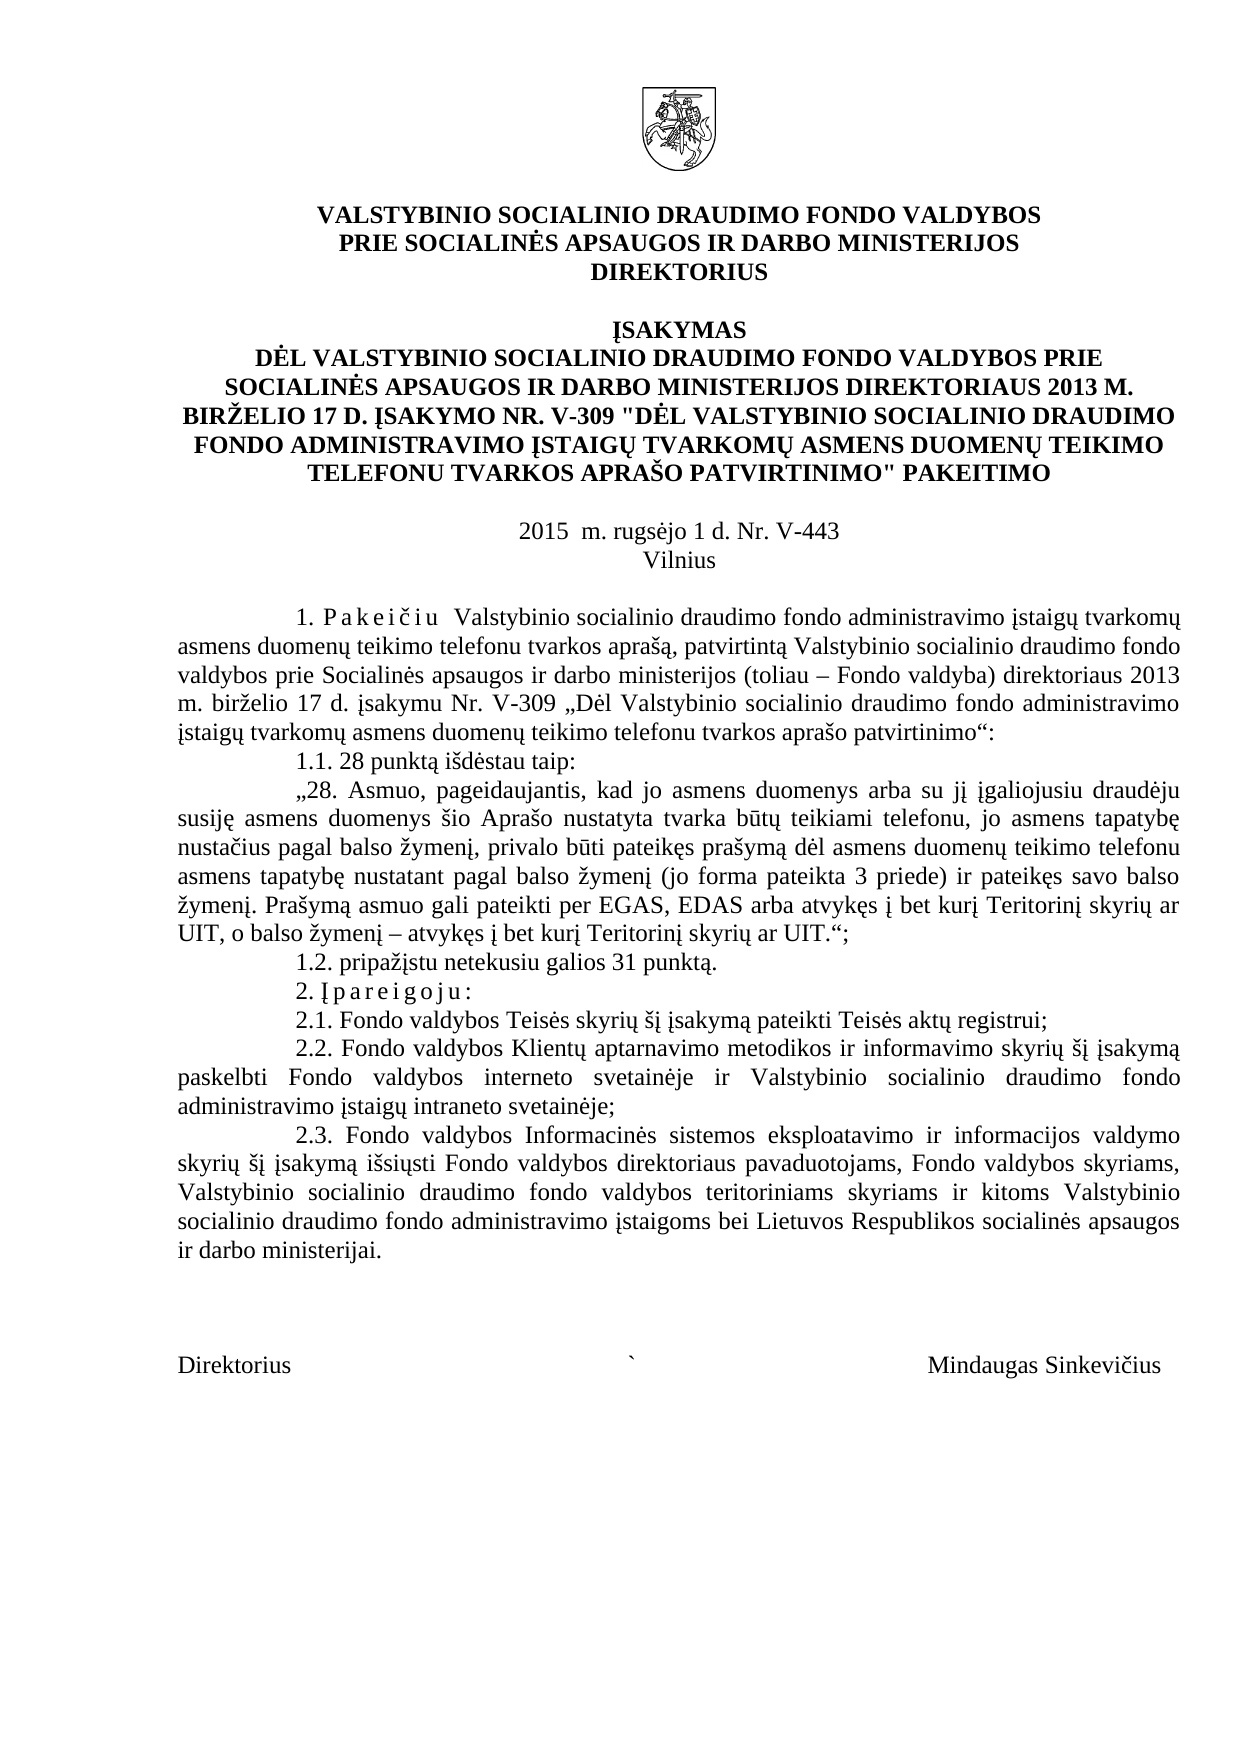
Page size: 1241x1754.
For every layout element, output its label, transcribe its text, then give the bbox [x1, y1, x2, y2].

text 1.1. 28 punktą išdėstau taip: [177, 746, 1181, 775]
text Direktorius ` Mindaugas Sinkevičius [177, 1350, 1181, 1378]
text Dėl Valstybinio socialinio draudimo fondo valdybos prie Socialinės apsaugos ir darbo ministerijos direktoriaus 2013 m. birželio 17 d. įsakymo Nr. V-309 "Dėl Valstybinio socialinio draudimo fondo administravimo įstaigų tvarkomų asmens duomenų teikimo telefonu tvarkos aprašo patvirtinimo" pakeitimo [177, 343, 1181, 487]
text 1.2. pripažįstu netekusiu galios 31 punktą. [177, 947, 1181, 976]
text 2.3. Fondo valdybos Informacinės sistemos eksploatavimo ir informacijos valdymo skyrių šį įsakymą išsiųsti Fondo valdybos direktoriaus pavaduotojams, Fondo valdybos skyriams, Valstybinio socialinio draudimo fondo valdybos teritoriniams skyriams ir kitoms Valstybinio socialinio draudimo fondo administravimo įstaigoms bei Lietuvos Respublikos socialinės apsaugos ir darbo ministerijai. [177, 1120, 1181, 1263]
text „28. Asmuo, pageidaujantis, kad jo asmens duomenys arba su jį įgaliojusiu draudėju susiję asmens duomenys šio Aprašo nustatyta tvarka būtų teikiami telefonu, jo asmens tapatybę nustačius pagal balso žymenį, privalo būti pateikęs prašymą dėl asmens duomenų teikimo telefonu asmens tapatybę nustatant pagal balso žymenį (jo forma pateikta 3 priede) ir pateikęs savo balso žymenį. Prašymą asmuo gali pateikti per EGAS, EDAS arba atvykęs į bet kurį Teritorinį skyrių ar UIT, o balso žymenį – atvykęs į bet kurį Teritorinį skyrių ar UIT.“; [177, 775, 1181, 947]
text DIREKTORIUS [177, 257, 1181, 286]
text 2015 m. rugsėjo 1 d. Nr. V-443 [177, 516, 1181, 545]
text VALSTYBINIO SOCIALINIO DRAUDIMO FONDO VALDYBOS [177, 200, 1181, 228]
text 2.2. Fondo valdybos Klientų aptarnavimo metodikos ir informavimo skyrių šį įsakymą paskelbti Fondo valdybos interneto svetainėje ir Valstybinio socialinio draudimo fondo administravimo įstaigų intraneto svetainėje; [177, 1033, 1181, 1120]
text 2. Įpareigoju: [177, 976, 1181, 1005]
text ĮSAKYMAS [177, 315, 1181, 343]
text 1. Pakeičiu Valstybinio socialinio draudimo fondo administravimo įstaigų tvarkomų asmens duomenų teikimo telefonu tvarkos aprašą, patvirtintą Valstybinio socialinio draudimo fondo valdybos prie Socialinės apsaugos ir darbo ministerijos (toliau – Fondo valdyba) direktoriaus 2013 m. birželio 17 d. įsakymu Nr. V-309 „Dėl Valstybinio socialinio draudimo fondo administravimo įstaigų tvarkomų asmens duomenų teikimo telefonu tvarkos aprašo patvirtinimo“: [177, 602, 1181, 746]
text PRIE SOCIALINĖS APSAUGOS IR DARBO MINISTERIJOS [177, 228, 1181, 257]
text Vilnius [177, 545, 1181, 573]
text 2.1. Fondo valdybos Teisės skyrių šį įsakymą pateikti Teisės aktų registrui; [177, 1005, 1181, 1033]
